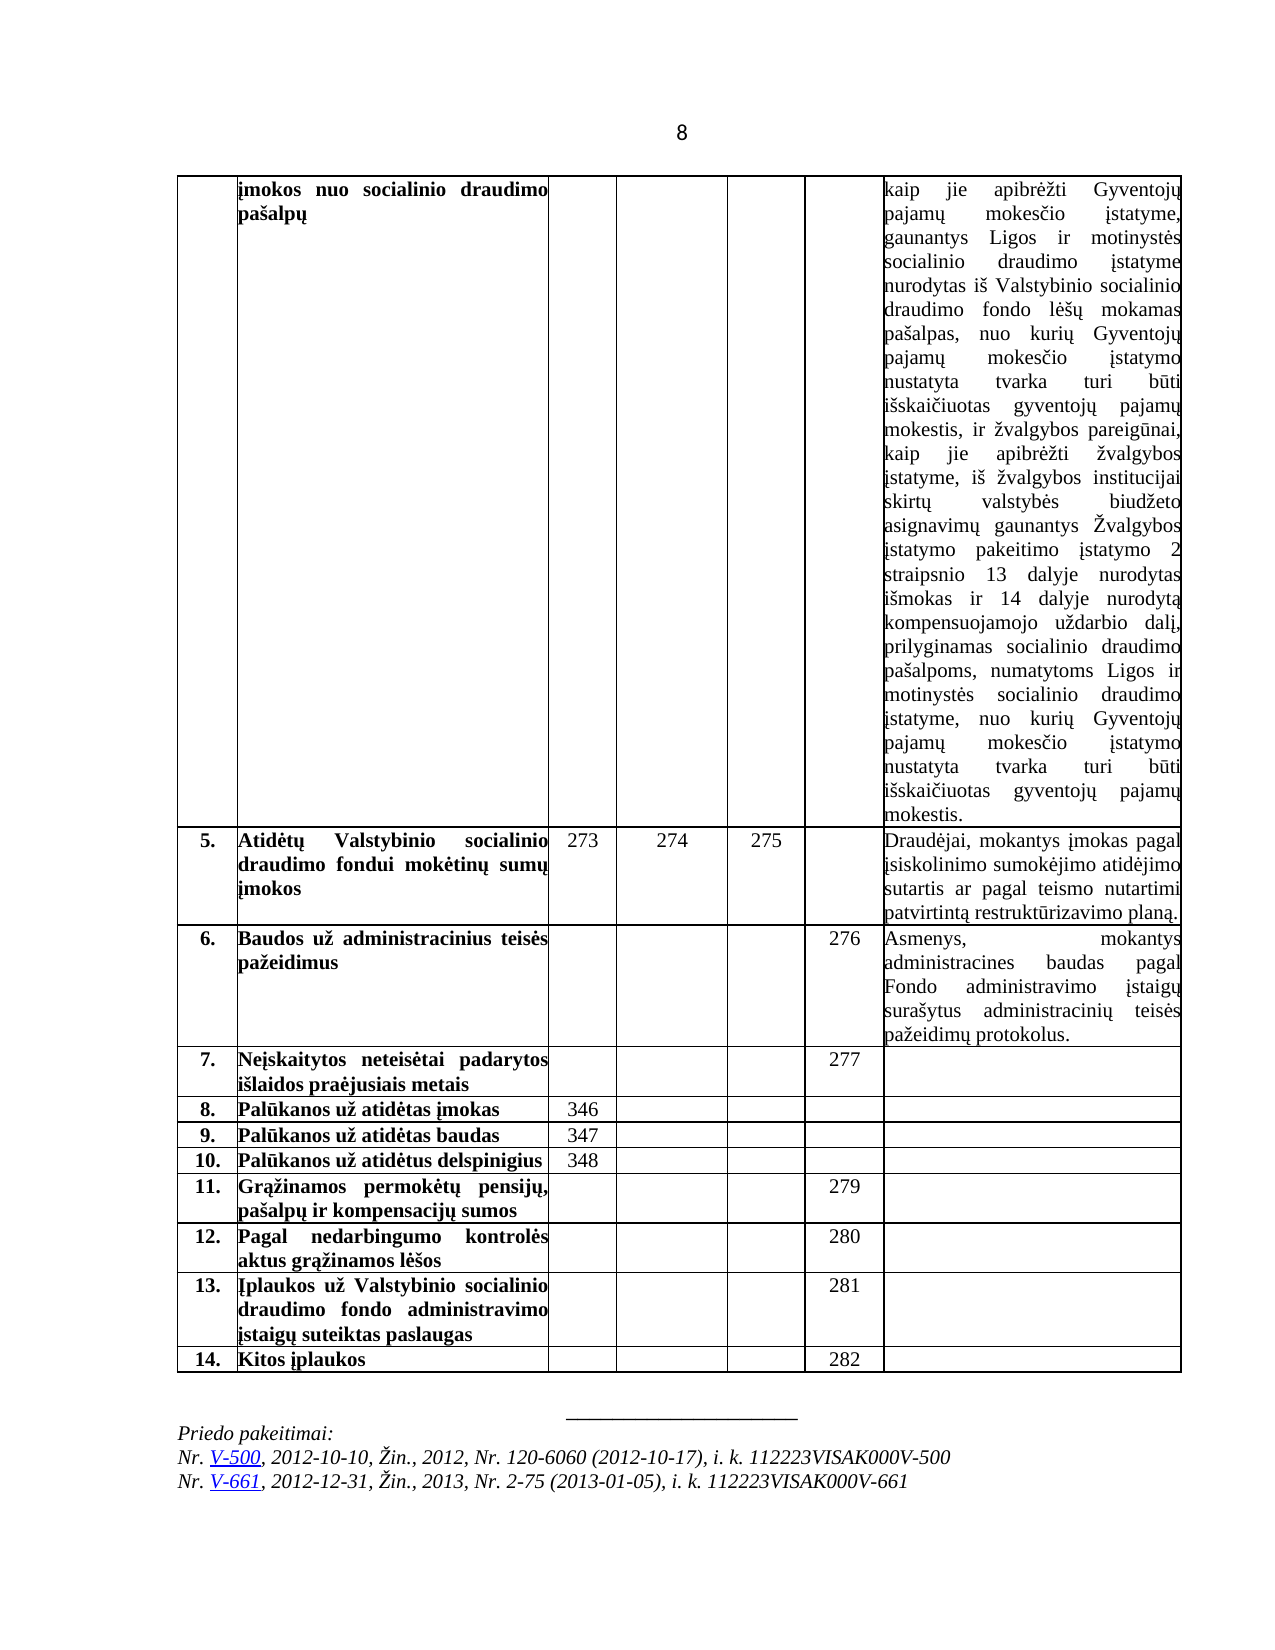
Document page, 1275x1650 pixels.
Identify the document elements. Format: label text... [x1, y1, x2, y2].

table_cell [885, 1047, 1180, 1096]
table_cell 7. [178, 1047, 237, 1096]
table_cell Palūkanos už atidėtas įmokas [238, 1097, 548, 1121]
table_cell [549, 1273, 616, 1346]
table_cell [728, 1123, 804, 1147]
table_cell [806, 1148, 883, 1172]
table_cell [806, 1097, 883, 1121]
table_cell 12. [178, 1224, 237, 1272]
table_cell 8. [178, 1097, 237, 1121]
table_cell Palūkanos už atidėtas baudas [238, 1123, 548, 1147]
table_cell [728, 1174, 804, 1222]
table_cell [885, 1273, 1180, 1346]
table_cell Kitos įplaukos [238, 1347, 548, 1371]
table_cell Palūkanos už atidėtus delspinigius [238, 1148, 548, 1172]
table_cell [617, 1097, 727, 1121]
table_cell Asmenys, mokantys administracines baudas pagal Fondo administravimo įstaigų surašytus administracinių teisės pažeidimų protokolus. [885, 926, 1180, 1046]
table_cell [549, 1174, 616, 1222]
table_cell 282 [806, 1347, 883, 1371]
table_cell 11. [178, 1174, 237, 1222]
table_cell [728, 1148, 804, 1172]
table_cell [549, 1047, 616, 1096]
table_cell [728, 1347, 804, 1371]
table_cell [728, 1224, 804, 1272]
table_cell [728, 177, 804, 826]
table_cell [885, 1123, 1180, 1147]
table_cell 6. [178, 926, 237, 1046]
table_cell [617, 1123, 727, 1147]
table_cell [617, 1047, 727, 1096]
text ____________________ [177, 1397, 1186, 1421]
table_cell [806, 828, 883, 924]
table_cell [806, 177, 883, 826]
table_cell kaip jie apibrėžti Gyventojų pajamų mokesčio įstatyme, gaunantys Ligos ir motinystės socialinio draudimo įstatyme nurodytas iš Valstybinio socialinio draudimo fondo lėšų mokamas pašalpas, nuo kurių Gyventojų pajamų mokesčio įstatymo nustatyta tvarka turi būti išskaičiuotas gyventojų pajamų mokestis, ir žvalgybos pareigūnai, kaip jie apibrėžti žvalgybos įstatyme, iš žvalgybos institucijai skirtų valstybės biudžeto asignavimų gaunantys Žvalgybos įstatymo pakeitimo įstatymo 2 straipsnio 13 dalyje nurodytas išmokas ir 14 dalyje nurodytą kompensuojamojo uždarbio dalį, prilyginamas socialinio draudimo pašalpoms, numatytoms Ligos ir motinystės socialinio draudimo įstatyme, nuo kurių Gyventojų pajamų mokesčio įstatymo nustatyta tvarka turi būti išskaičiuotas gyventojų pajamų mokestis. [885, 177, 1180, 826]
table_cell 280 [806, 1224, 883, 1272]
table_cell įmokos nuo socialinio draudimo pašalpų [238, 177, 548, 826]
table_cell [549, 926, 616, 1046]
table_cell 275 [728, 828, 804, 924]
table_cell [885, 1347, 1180, 1371]
table_cell [885, 1097, 1180, 1121]
table_cell Grąžinamos permokėtų pensijų, pašalpų ir kompensacijų sumos [238, 1174, 548, 1222]
table_cell Atidėtų Valstybinio socialinio draudimo fondui mokėtinų sumų įmokos [238, 828, 548, 924]
table_cell Draudėjai, mokantys įmokas pagal įsiskolinimo sumokėjimo atidėjimo sutartis ar pagal teismo nutartimi patvirtintą restruktūrizavimo planą. [885, 828, 1180, 924]
table_cell 281 [806, 1273, 883, 1346]
table_cell [728, 1097, 804, 1121]
table_cell [617, 926, 727, 1046]
table_cell [549, 177, 616, 826]
table_cell 14. [178, 1347, 237, 1371]
table_cell [728, 1273, 804, 1346]
table_cell 10. [178, 1148, 237, 1172]
table_cell 276 [806, 926, 883, 1046]
table_cell [549, 1347, 616, 1371]
table_cell 9. [178, 1123, 237, 1147]
table_cell 346 [549, 1097, 616, 1121]
table_cell [617, 177, 727, 826]
table_cell [617, 1347, 727, 1371]
table_cell Neįskaitytos neteisėtai padarytos išlaidos praėjusiais metais [238, 1047, 548, 1096]
table_cell 279 [806, 1174, 883, 1222]
table_cell [617, 1224, 727, 1272]
table_cell 273 [549, 828, 616, 924]
table_cell [549, 1224, 616, 1272]
table_cell 13. [178, 1273, 237, 1346]
table_cell 347 [549, 1123, 616, 1147]
table_cell 348 [549, 1148, 616, 1172]
table_cell [617, 1273, 727, 1346]
table_cell [885, 1224, 1180, 1272]
table_cell Pagal nedarbingumo kontrolės aktus grąžinamos lėšos [238, 1224, 548, 1272]
table_cell Įplaukos už Valstybinio socialinio draudimo fondo administravimo įstaigų suteiktas paslaugas [238, 1273, 548, 1346]
table_cell 274 [617, 828, 727, 924]
table_cell [885, 1148, 1180, 1172]
text Nr. V-661, 2012-12-31, Žin., 2013, Nr. 2-75 (2013-01-05), i. k. 112223VISAK000V-661 [177, 1469, 1186, 1493]
table_cell [728, 1047, 804, 1096]
table_cell [806, 1123, 883, 1147]
table_cell [885, 1174, 1180, 1222]
text Nr. V-500, 2012-10-10, Žin., 2012, Nr. 120-6060 (2012-10-17), i. k. 112223VISAK000V-500 [177, 1445, 1186, 1469]
table_cell [728, 926, 804, 1046]
table_cell [178, 177, 237, 826]
table_cell Baudos už administracinius teisės pažeidimus [238, 926, 548, 1046]
table_cell 5. [178, 828, 237, 924]
table_cell [617, 1174, 727, 1222]
text Priedo pakeitimai: [177, 1421, 1186, 1445]
table_cell 277 [806, 1047, 883, 1096]
table_cell [617, 1148, 727, 1172]
